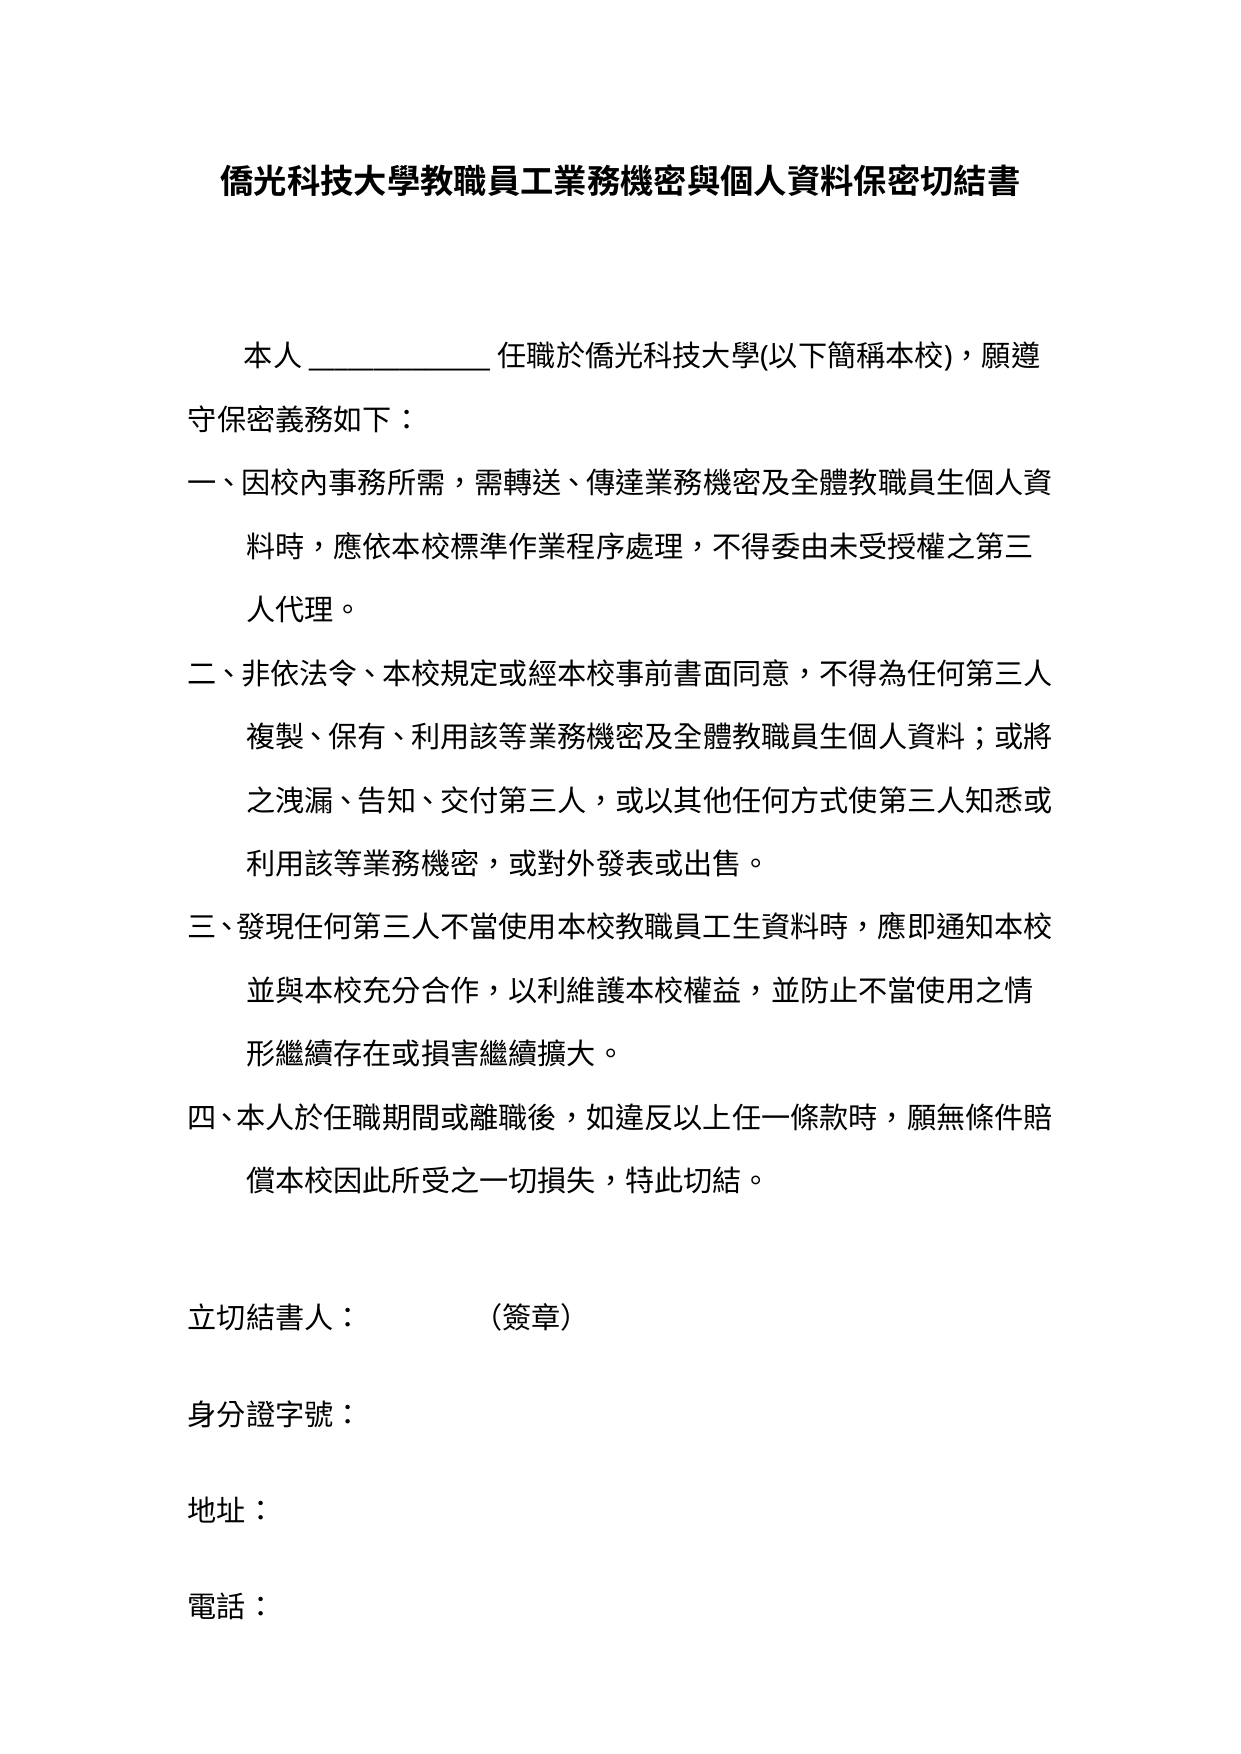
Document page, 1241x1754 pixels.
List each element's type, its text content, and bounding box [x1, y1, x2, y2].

text 地址： [187, 1471, 1053, 1546]
text 一、因校內事務所需，需轉送、傳達業務機密及全體教職員生個人資料時，應依本校標準作業程序處理，不得委由未受授權之第三人代理。 [187, 460, 1053, 629]
text 立切結書人： （簽章） [187, 1278, 1053, 1353]
text 本人 ______________ 任職於僑光科技大學(以下簡稱本校)，願遵守保密義務如下： [188, 333, 1053, 439]
text 四、本人於任職期間或離職後，如違反以上任一條款時，願無條件賠償本校因此所受之一切損失，特此切結。 [187, 1094, 1053, 1200]
text 二、非依法令、本校規定或經本校事前書面同意，不得為任何第三人複製、保有、利用該等業務機密及全體教職員生個人資料；或將之洩漏、告知、交付第三人，或以其他任何方式使第三人知悉或利用該等業務機密，或對外發表或出售。 [187, 650, 1053, 883]
text 三、發現任何第三人不當使用本校教職員工生資料時，應即通知本校並與本校充分合作，以利維護本校權益，並防止不當使用之情形繼續存在或損害繼續擴大。 [187, 904, 1053, 1073]
text 電話： [187, 1567, 1053, 1642]
text 身分證字號： [187, 1375, 1053, 1450]
text 僑光科技大學教職員工業務機密與個人資料保密切結書 [187, 155, 1053, 203]
